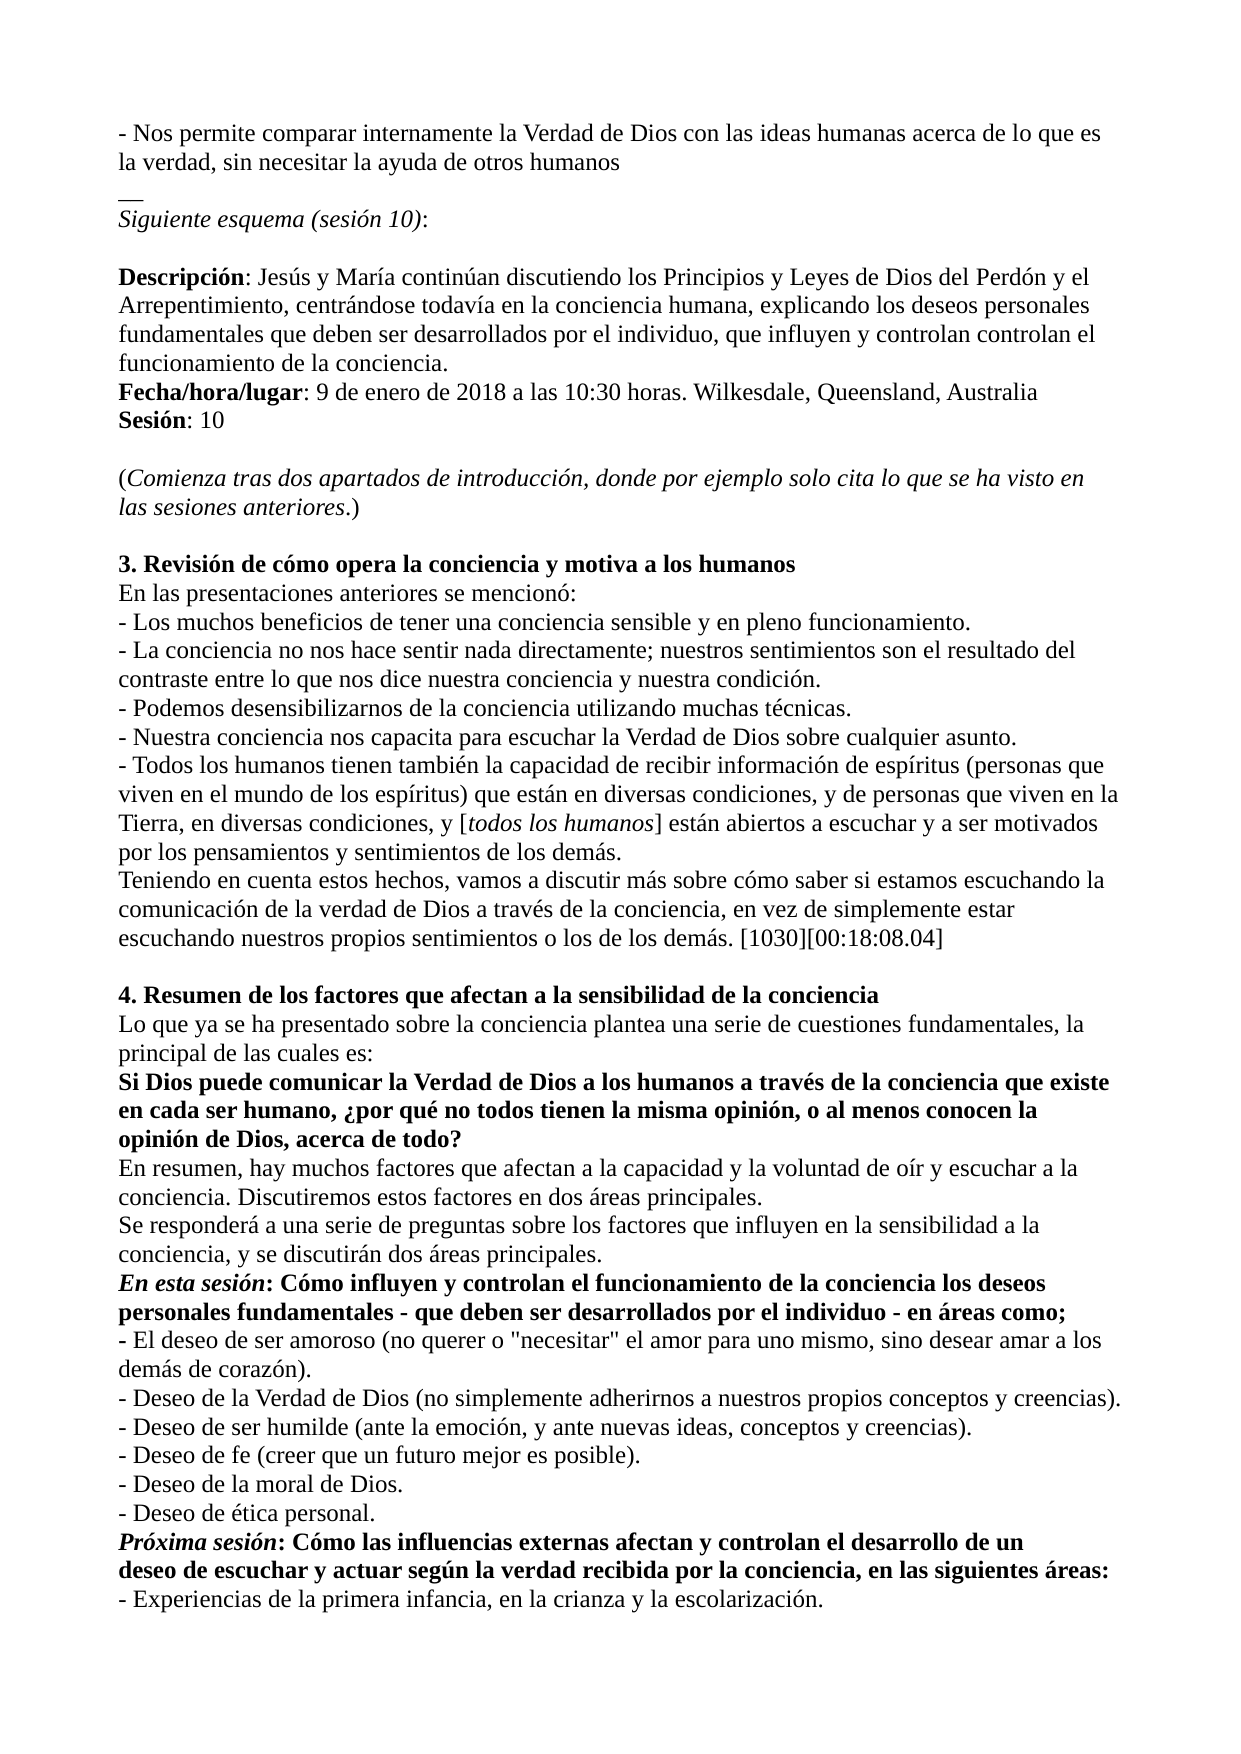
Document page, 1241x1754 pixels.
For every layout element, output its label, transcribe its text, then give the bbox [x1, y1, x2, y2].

text - Experiencias de la primera infancia, en la crianza y la escolarización. [118, 1584, 1122, 1613]
text Lo que ya se ha presentado sobre la conciencia plantea una serie de cuestiones fundamentales, la principal de las cuales es: [118, 1009, 1122, 1067]
text Si Dios puede comunicar la Verdad de Dios a los humanos a través de la conciencia que existe en cada ser humano, ¿por qué no todos tienen la misma opinión, o al menos conocen la [118, 1067, 1122, 1124]
text (Comienza tras dos apartados de introducción, donde por ejemplo solo cita lo que se ha visto en las sesiones anteriores.) [118, 463, 1122, 549]
text Descripción: Jesús y María continúan discutiendo los Principios y Leyes de Dios del Perdón y el Arrepentimiento, centrándose todavía en la conciencia humana, explicando los deseos personales fundamentales que deben ser desarrollados por el individuo, que influyen y controlan controlan el funcionamiento de la conciencia. [118, 262, 1122, 377]
text En esta sesión: Cómo influyen y controlan el funcionamiento de la conciencia los deseos personales fundamentales - que deben ser desarrollados por el individuo - en áreas como; [118, 1268, 1122, 1326]
text 4. Resumen de los factores que afectan a la sensibilidad de la conciencia [118, 952, 1122, 1009]
text - Nuestra conciencia nos capacita para escuchar la Verdad de Dios sobre cualquier asunto. [118, 722, 1122, 751]
text - Deseo de la moral de Dios. [118, 1469, 1122, 1498]
text Sesión: 10 [118, 406, 1122, 463]
text - Podemos desensibilizarnos de la conciencia utilizando muchas técnicas. [118, 693, 1122, 722]
text - Los muchos beneficios de tener una conciencia sensible y en pleno funcionamiento. [118, 607, 1122, 636]
text En las presentaciones anteriores se mencionó: [118, 578, 1122, 607]
text - Deseo de ética personal. [118, 1498, 1122, 1527]
text - Todos los humanos tienen también la capacidad de recibir información de espíritus (personas que viven en el mundo de los espíritus) que están en diversas condiciones, y de personas que viven en la Tierra, en diversas condiciones, y [todos los humanos] están abiertos a escuchar y a ser motivados por los pensamientos y sentimientos de los demás. [118, 751, 1122, 866]
text Fecha/hora/lugar: 9 de enero de 2018 a las 10:30 horas. Wilkesdale, Queensland, Australia [118, 377, 1122, 406]
text - Nos permite comparar internamente la Verdad de Dios con las ideas humanas acerca de lo que es la verdad, sin necesitar la ayuda de otros humanos __ Siguiente esquema (sesión 10): [118, 118, 1122, 233]
text deseo de escuchar y actuar según la verdad recibida por la conciencia, en las siguientes áreas: [118, 1556, 1122, 1584]
text En resumen, hay muchos factores que afectan a la capacidad y la voluntad de oír y escuchar a la conciencia. Discutiremos estos factores en dos áreas principales. [118, 1153, 1122, 1211]
text - Deseo de ser humilde (ante la emoción, y ante nuevas ideas, conceptos y creencias). [118, 1412, 1122, 1441]
text - Deseo de la Verdad de Dios (no simplemente adherirnos a nuestros propios conceptos y creencias). [118, 1383, 1122, 1412]
text 3. Revisión de cómo opera la conciencia y motiva a los humanos [118, 549, 1122, 578]
text Teniendo en cuenta estos hechos, vamos a discutir más sobre cómo saber si estamos escuchando la comunicación de la verdad de Dios a través de la conciencia, en vez de simplemente estar escuchando nuestros propios sentimientos o los de los demás. [1030][00:18:08.04] [118, 866, 1122, 952]
text - El deseo de ser amoroso (no querer o "necesitar" el amor para uno mismo, sino desear amar a los demás de corazón). [118, 1326, 1122, 1383]
text - Deseo de fe (creer que un futuro mejor es posible). [118, 1441, 1122, 1469]
text - La conciencia no nos hace sentir nada directamente; nuestros sentimientos son el resultado del contraste entre lo que nos dice nuestra conciencia y nuestra condición. [118, 636, 1122, 693]
text opinión de Dios, acerca de todo? [118, 1124, 1122, 1153]
text Próxima sesión: Cómo las influencias externas afectan y controlan el desarrollo de un [118, 1527, 1122, 1556]
text Se responderá a una serie de preguntas sobre los factores que influyen en la sensibilidad a la conciencia, y se discutirán dos áreas principales. [118, 1211, 1122, 1268]
